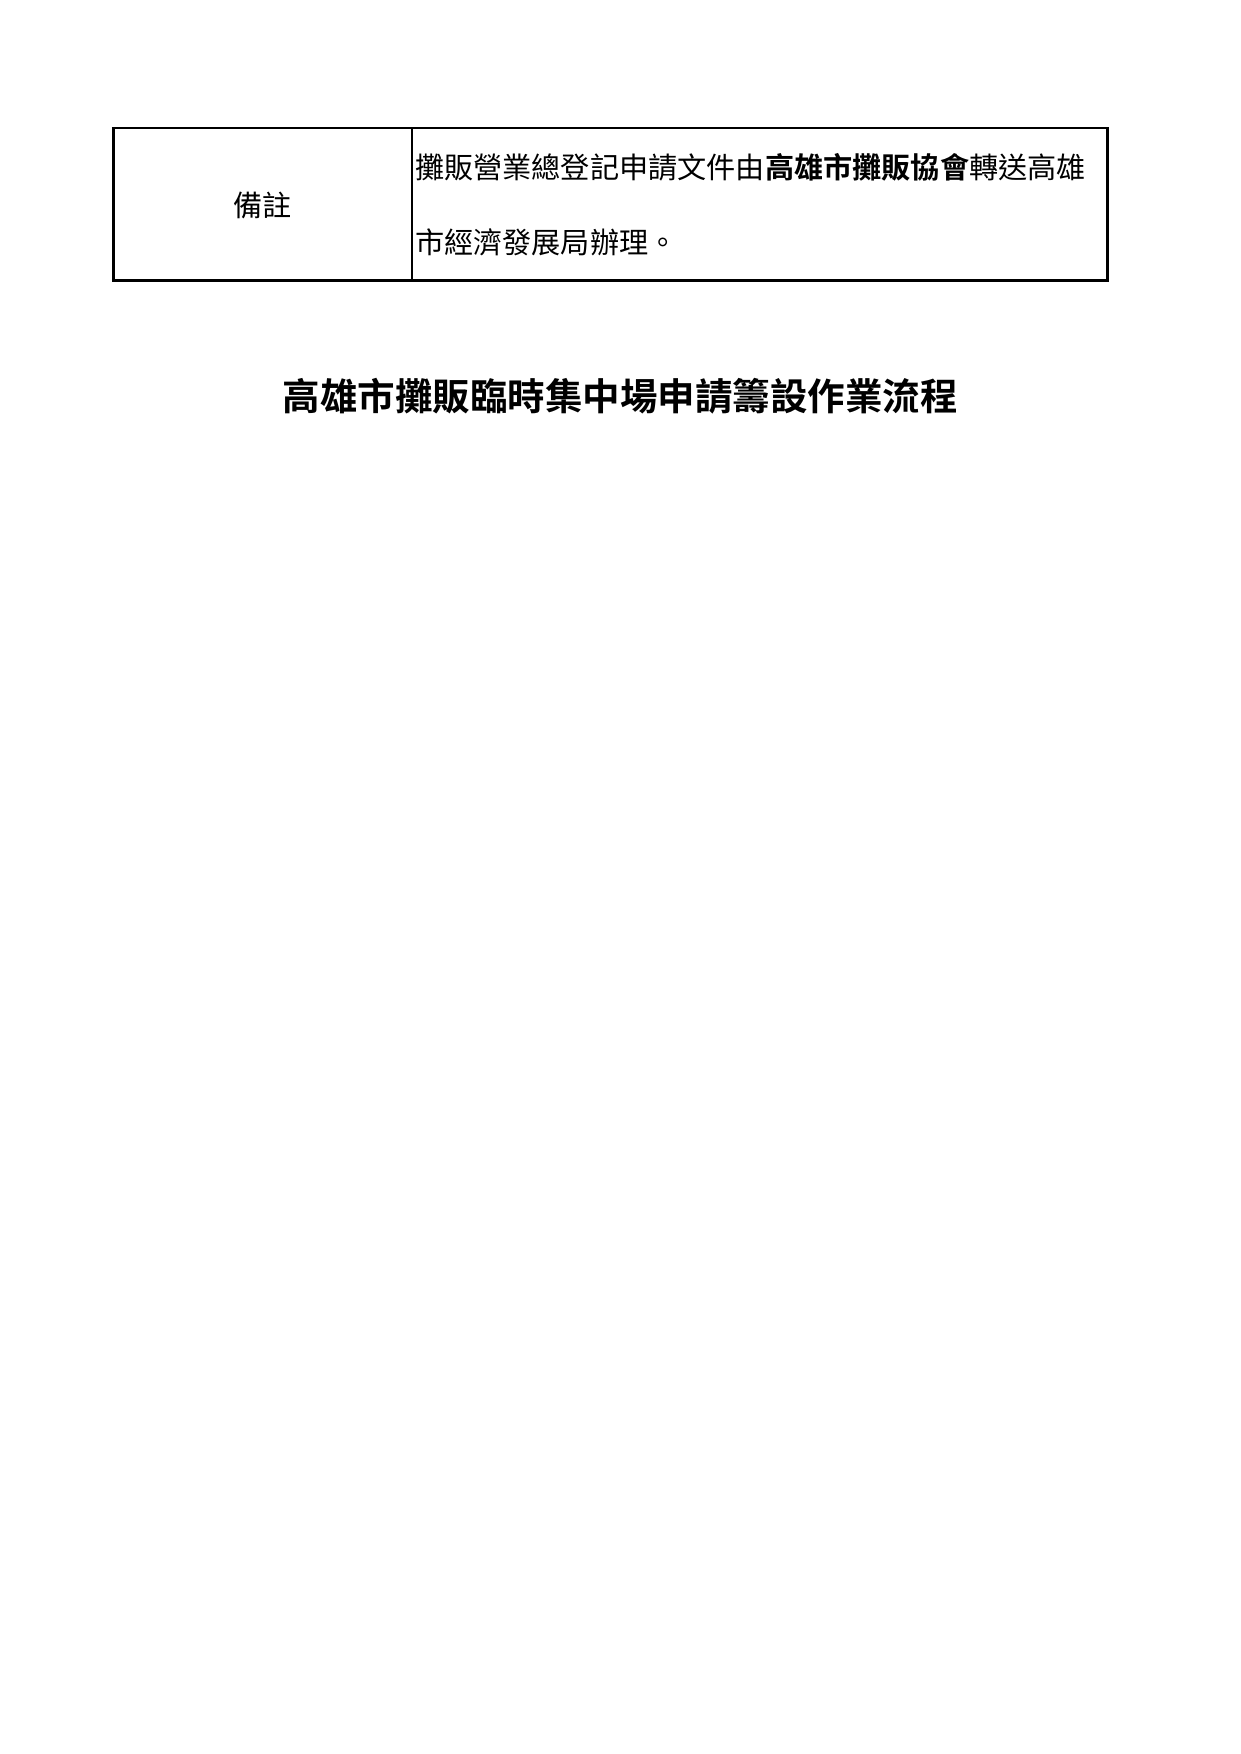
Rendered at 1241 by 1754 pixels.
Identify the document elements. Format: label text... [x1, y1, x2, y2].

subtitle 高雄市攤販臨時集中場申請籌設作業流程 [118, 357, 1122, 432]
table_cell 備註 [115, 129, 411, 278]
table_cell 攤販營業總登記申請文件由高雄市攤販協會轉送高雄市經濟發展局辦理。 [413, 129, 1106, 278]
